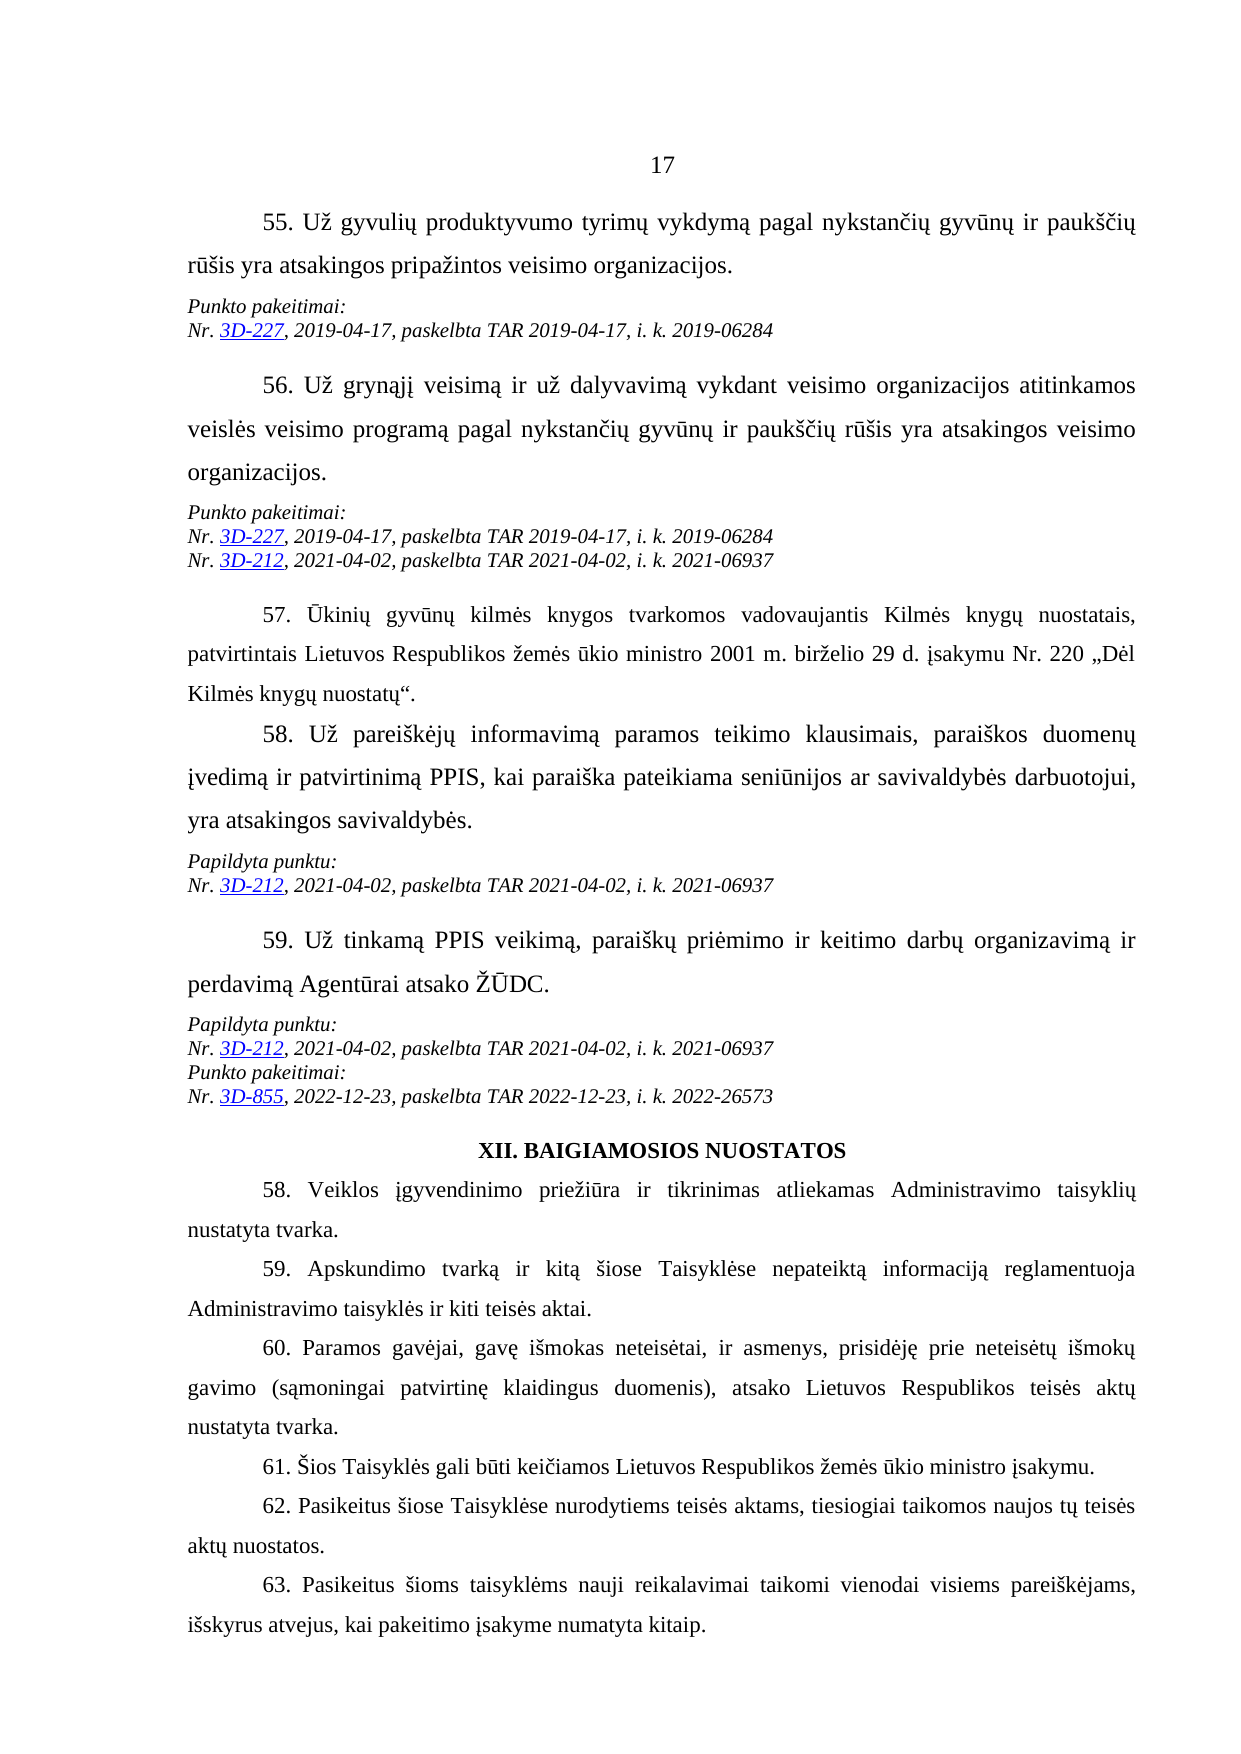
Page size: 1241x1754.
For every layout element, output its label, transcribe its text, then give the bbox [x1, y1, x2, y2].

text 59. Už tinkamą PPIS veikimą, paraiškų priėmimo ir keitimo darbų organizavimą ir perdavimą Agentūrai atsako ŽŪDC. [187, 926, 1137, 997]
text Nr. 3D-212, 2021-04-02, paskelbta TAR 2021-04-02, i. k. 2021-06937 [187, 548, 1137, 572]
text 63. Pasikeitus šioms taisyklėms nauji reikalavimai taikomi vienodai visiems pareiškėjams, išskyrus atvejus, kai pakeitimo įsakyme numatyta kitaip. [187, 1571, 1137, 1637]
text Nr. 3D-212, 2021-04-02, paskelbta TAR 2021-04-02, i. k. 2021-06937 [187, 873, 1137, 897]
text 60. Paramos gavėjai, gavę išmokas neteisėtai, ir asmenys, prisidėję prie neteisėtų išmokų gavimo (sąmoningai patvirtinę klaidingus duomenis), atsako Lietuvos Respublikos teisės aktų nustatyta tvarka. [187, 1334, 1137, 1439]
text Nr. 3D-212, 2021-04-02, paskelbta TAR 2021-04-02, i. k. 2021-06937 [187, 1036, 1137, 1060]
text Papildyta punktu: [187, 849, 1137, 873]
text Punkto pakeitimai: [187, 1060, 1137, 1084]
text 57. Ūkinių gyvūnų kilmės knygos tvarkomos vadovaujantis Kilmės knygų nuostatais, patvirtintais Lietuvos Respublikos žemės ūkio ministro 2001 m. birželio 29 d. įsakymu Nr. 220 „Dėl Kilmės knygų nuostatų“. [187, 601, 1137, 706]
text 58. Už pareiškėjų informavimą paramos teikimo klausimais, paraiškos duomenų įvedimą ir patvirtinimą PPIS, kai paraiška pateikiama seniūnijos ar savivaldybės darbuotojui, yra atsakingos savivaldybės. [187, 719, 1137, 834]
text 61. Šios Taisyklės gali būti keičiamos Lietuvos Respublikos žemės ūkio ministro įsakymu. [187, 1453, 1137, 1479]
text Nr. 3D-227, 2019-04-17, paskelbta TAR 2019-04-17, i. k. 2019-06284 [187, 524, 1137, 548]
text 59. Apskundimo tvarką ir kitą šiose Taisyklėse nepateiktą informaciją reglamentuoja Administravimo taisyklės ir kiti teisės aktai. [187, 1255, 1137, 1321]
text Nr. 3D-227, 2019-04-17, paskelbta TAR 2019-04-17, i. k. 2019-06284 [187, 318, 1137, 342]
text 58. Veiklos įgyvendinimo priežiūra ir tikrinimas atliekamas Administravimo taisyklių nustatyta tvarka. [187, 1176, 1137, 1242]
text 55. Už gyvulių produktyvumo tyrimų vykdymą pagal nykstančių gyvūnų ir paukščių rūšis yra atsakingos pripažintos veisimo organizacijos. [187, 207, 1137, 279]
text 62. Pasikeitus šiose Taisyklėse nurodytiems teisės aktams, tiesiogiai taikomos naujos tų teisės aktų nuostatos. [187, 1492, 1137, 1558]
text Punkto pakeitimai: [187, 294, 1137, 318]
text XII. BAIGIAMOSIOS NUOSTATOS [187, 1137, 1137, 1163]
text Papildyta punktu: [187, 1012, 1137, 1036]
text Punkto pakeitimai: [187, 500, 1137, 524]
text Nr. 3D-855, 2022-12-23, paskelbta TAR 2022-12-23, i. k. 2022-26573 [187, 1084, 1137, 1108]
text 56. Už grynąjį veisimą ir už dalyvavimą vykdant veisimo organizacijos atitinkamos veislės veisimo programą pagal nykstančių gyvūnų ir paukščių rūšis yra atsakingos veisimo organizacijos. [187, 371, 1137, 486]
